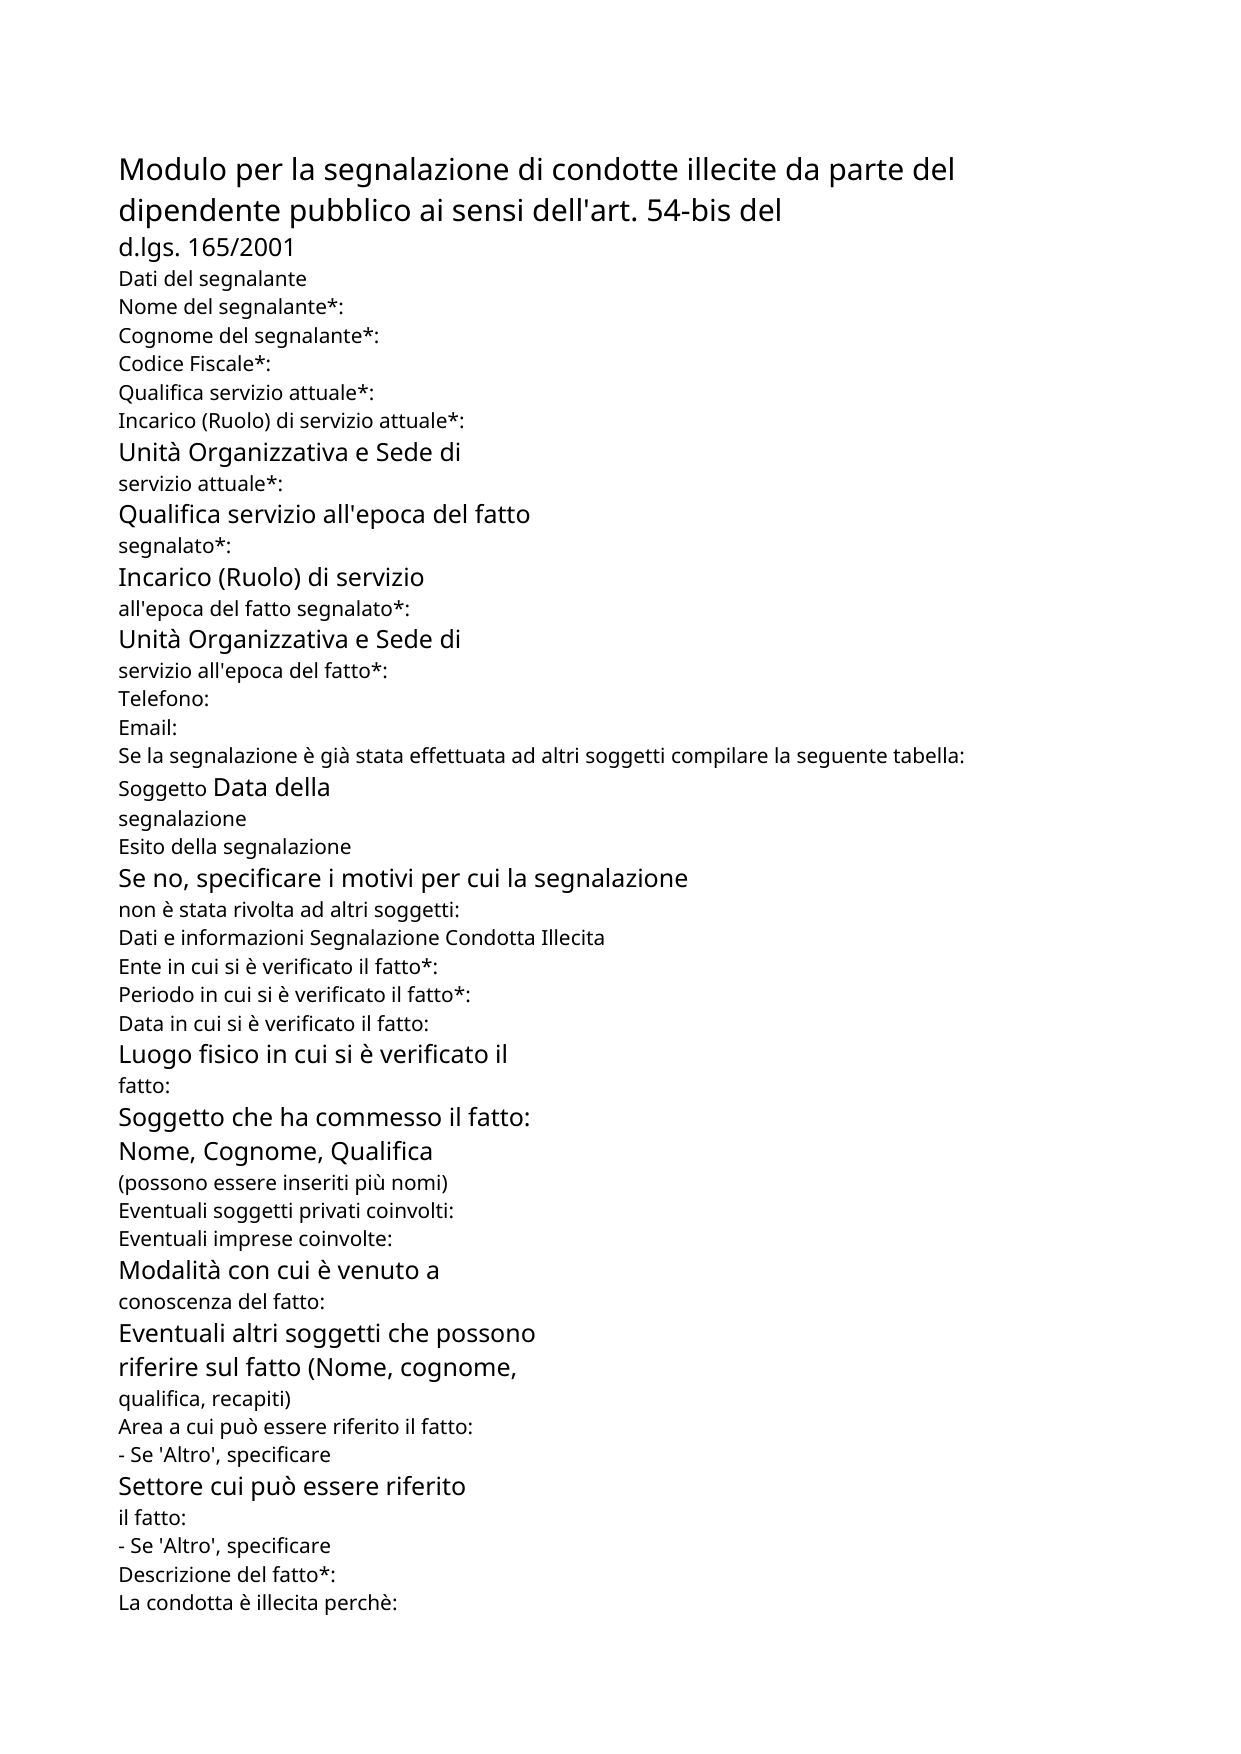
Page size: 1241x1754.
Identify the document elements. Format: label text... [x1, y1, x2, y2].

text Incarico (Ruolo) di servizio [118, 559, 1122, 594]
text Incarico (Ruolo) di servizio attuale*: [118, 406, 1122, 434]
text Cognome del segnalante*: [118, 321, 1122, 349]
text servizio all'epoca del fatto*: [118, 656, 1122, 684]
text fatto: [118, 1071, 1122, 1099]
text d.lgs. 165/2001 [118, 230, 1122, 264]
text Soggetto Data della [118, 770, 1122, 804]
text La condotta è illecita perchè: [118, 1588, 1122, 1617]
text Nome del segnalante*: [118, 292, 1122, 321]
text il fatto: [118, 1503, 1122, 1531]
text Ente in cui si è verificato il fatto*: [118, 952, 1122, 980]
text Settore cui può essere riferito [118, 1469, 1122, 1503]
text Periodo in cui si è verificato il fatto*: [118, 980, 1122, 1009]
text Nome, Cognome, Qualifica [118, 1134, 1122, 1168]
text segnalazione [118, 804, 1122, 832]
text Eventuali soggetti privati coinvolti: [118, 1196, 1122, 1224]
text Eventuali imprese coinvolte: [118, 1224, 1122, 1253]
text - Se 'Altro', specificare [118, 1441, 1122, 1469]
text Modalità con cui è venuto a [118, 1253, 1122, 1287]
text conoscenza del fatto: [118, 1287, 1122, 1316]
text Descrizione del fatto*: [118, 1560, 1122, 1588]
text - Se 'Altro', specificare [118, 1531, 1122, 1560]
text servizio attuale*: [118, 469, 1122, 497]
text Eventuali altri soggetti che possono [118, 1316, 1122, 1349]
text Luogo fisico in cui si è verificato il [118, 1037, 1122, 1071]
text (possono essere inseriti più nomi) [118, 1168, 1122, 1196]
text Dati e informazioni Segnalazione Condotta Illecita [118, 923, 1122, 952]
text qualifica, recapiti) [118, 1384, 1122, 1412]
text Codice Fiscale*: [118, 349, 1122, 378]
text Soggetto che ha commesso il fatto: [118, 1099, 1122, 1134]
text Qualifica servizio attuale*: [118, 378, 1122, 406]
text Dati del segnalante [118, 264, 1122, 292]
text Esito della segnalazione [118, 832, 1122, 861]
text non è stata rivolta ad altri soggetti: [118, 895, 1122, 923]
text all'epoca del fatto segnalato*: [118, 594, 1122, 622]
text Unità Organizzativa e Sede di [118, 434, 1122, 469]
text Qualifica servizio all'epoca del fatto [118, 497, 1122, 531]
text Telefono: [118, 684, 1122, 713]
text Email: [118, 713, 1122, 741]
text Se no, specificare i motivi per cui la segnalazione [118, 861, 1122, 895]
text Se la segnalazione è già stata effettuata ad altri soggetti compilare la seguente tabella: [118, 741, 1122, 770]
text segnalato*: [118, 531, 1122, 559]
text Unità Organizzativa e Sede di [118, 622, 1122, 656]
text Area a cui può essere riferito il fatto: [118, 1412, 1122, 1441]
text riferire sul fatto (Nome, cognome, [118, 1349, 1122, 1384]
text Modulo per la segnalazione di condotte illecite da parte del dipendente pubblico ai sensi dell'art. 54-bis del [118, 148, 1122, 230]
text Data in cui si è verificato il fatto: [118, 1009, 1122, 1037]
